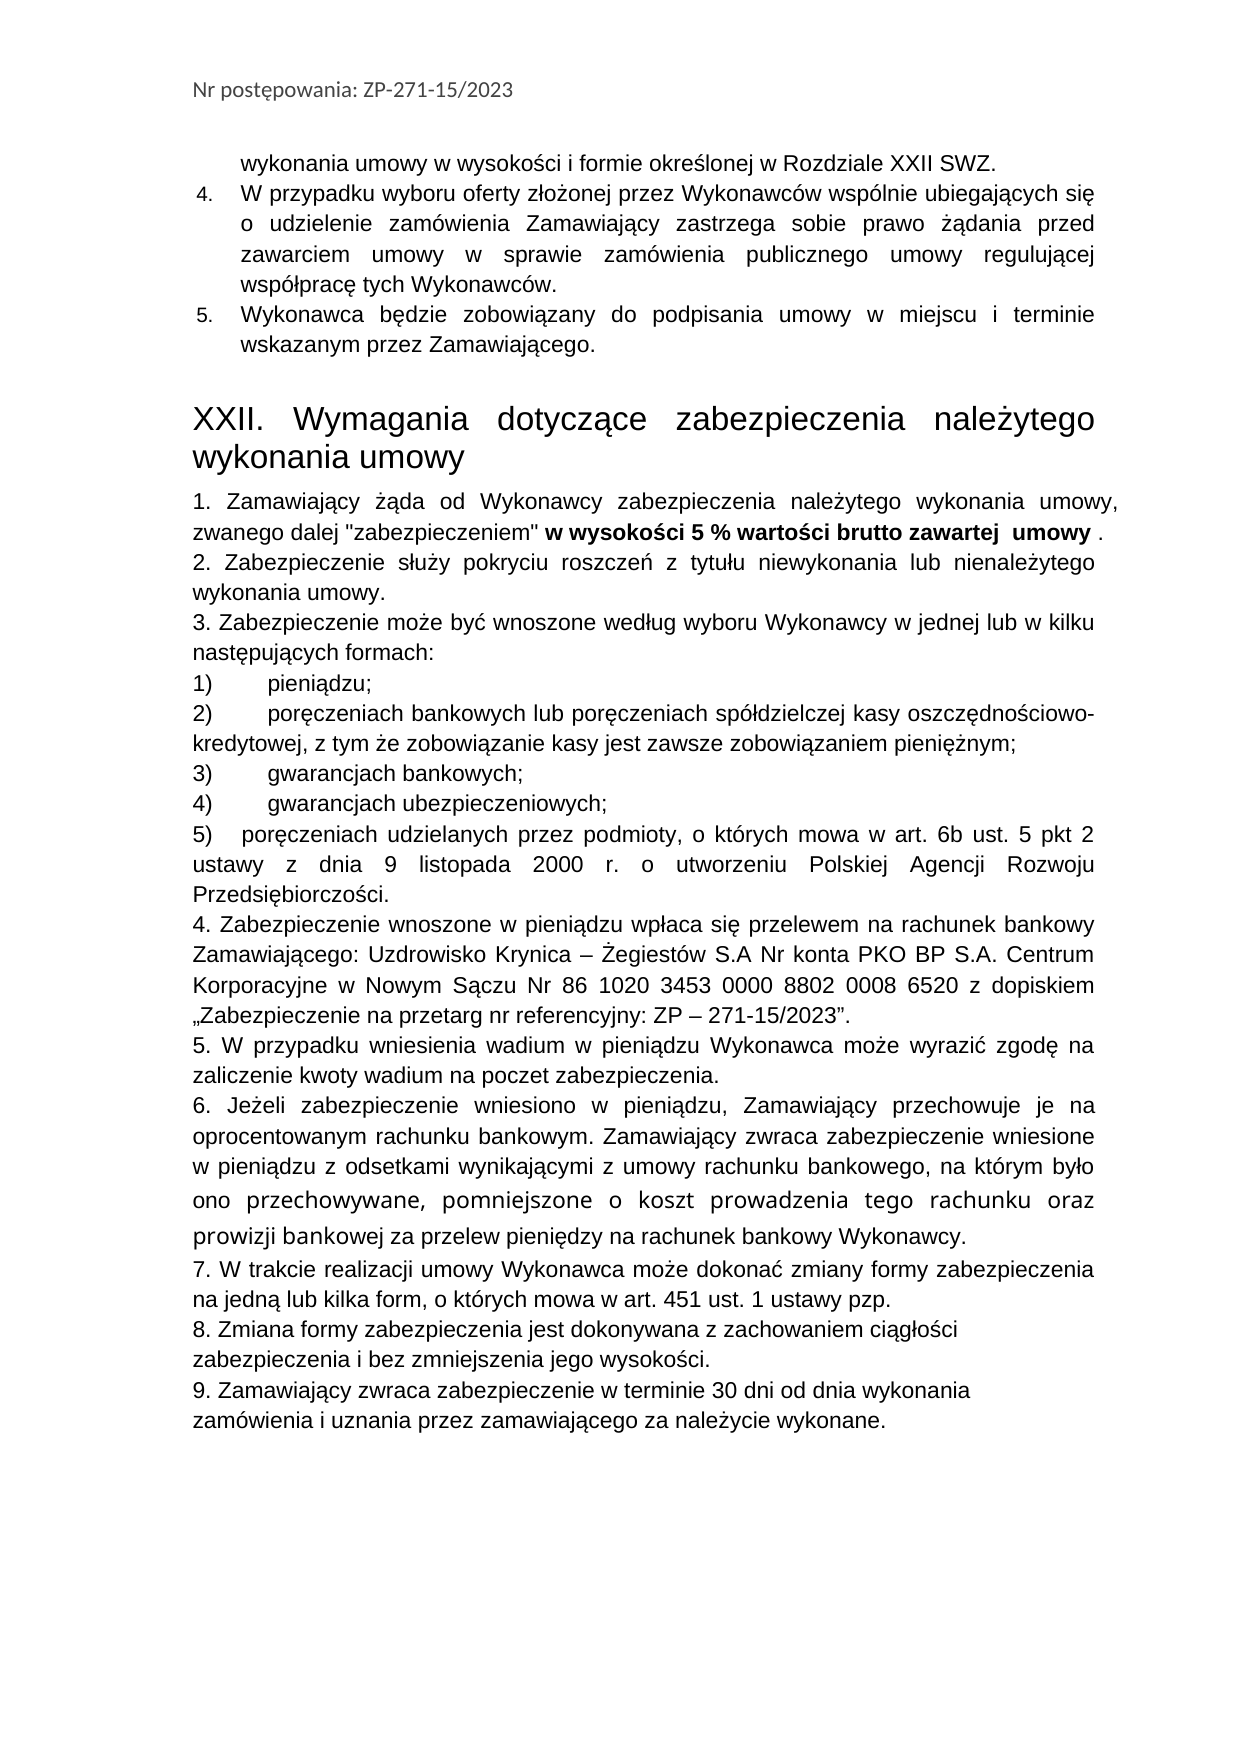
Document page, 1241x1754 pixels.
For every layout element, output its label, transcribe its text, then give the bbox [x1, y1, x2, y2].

text 5) poręczeniach udzielanych przez podmioty, o których mowa w art. 6b ust. 5 pkt 2 ustawy z dnia 9 listopada 2000 r. o utworzeniu Polskiej Agencji Rozwoju Przedsiębiorczości. [192, 821, 1095, 907]
text 1. Zamawiający żąda od Wykonawcy zabezpieczenia należytego wykonania umowy, zwanego dalej "zabezpieczeniem" w wysokości 5 % wartości brutto zawartej umowy . [192, 488, 1119, 545]
text 4) gwarancjach ubezpieczeniowych; [192, 790, 1095, 817]
list W przypadku wyboru oferty złożonej przez Wykonawców wspólnie ubiegających się o udzielenie zamówienia Zamawiający zastrzega sobie prawo żądania przed zawarciem umowy w sprawie zamówienia publicznego umowy regulującej współpracę tych Wykonawców. [196, 180, 1095, 297]
text 5. W przypadku wniesienia wadium w pieniądzu Wykonawca może wyrazić zgodę na zaliczenie kwoty wadium na poczet zabezpieczenia. [192, 1032, 1095, 1089]
text 2. Zabezpieczenie służy pokryciu roszczeń z tytułu niewykonania lub nienależytego wykonania umowy. [192, 549, 1095, 605]
text 3. Zabezpieczenie może być wnoszone według wyboru Wykonawcy w jednej lub w kilku następujących formach: [192, 609, 1095, 666]
subtitle XXII. Wymagania dotyczące zabezpieczenia należytego wykonania umowy [192, 399, 1095, 476]
text 1) pieniądzu; [192, 669, 1095, 696]
text 2) poręczeniach bankowych lub poręczeniach spółdzielczej kasy oszczędnościowo-kredytowej, z tym że zobowiązanie kasy jest zawsze zobowiązaniem pieniężnym; [192, 700, 1095, 756]
text 8. Zmiana formy zabezpieczenia jest dokonywana z zachowaniem ciągłości zabezpieczenia i bez zmniejszenia jego wysokości. 9. Zamawiający zwraca zabezpieczenie w terminie 30 dni od dnia wykonania zamówienia i uznania przez zamawiającego za należycie wykonane. [192, 1316, 1095, 1433]
text 4. Zabezpieczenie wnoszone w pieniądzu wpłaca się przelewem na rachunek bankowy Zamawiającego: Uzdrowisko Krynica – Żegiestów S.A Nr konta PKO BP S.A. Centrum Korporacyjne w Nowym Sączu Nr 86 1020 3453 0000 8802 0008 6520 z dopiskiem „Zabezpieczenie na przetarg nr referencyjny: ZP – 271-15/2023”. [192, 911, 1095, 1028]
list wykonania umowy w wysokości i formie określonej w Rozdziale XXII SWZ. [196, 150, 1095, 176]
text 3) gwarancjach bankowych; [192, 760, 1095, 787]
text 6. Jeżeli zabezpieczenie wniesiono w pieniądzu, Zamawiający przechowuje je na oprocentowanym rachunku bankowym. Zamawiający zwraca zabezpieczenie wniesione w pieniądzu z odsetkami wynikającymi z umowy rachunku bankowego, na którym było ono przechowywane, pomniejszone o koszt prowadzenia tego rachunku oraz prowizji bankowej za przelew pieniędzy na rachunek bankowy Wykonawcy. [192, 1092, 1095, 1251]
list Wykonawca będzie zobowiązany do podpisania umowy w miejscu i terminie wskazanym przez Zamawiającego. [196, 301, 1095, 358]
text 7. W trakcie realizacji umowy Wykonawca może dokonać zmiany formy zabezpieczenia na jedną lub kilka form, o których mowa w art. 451 ust. 1 ustawy pzp. [192, 1256, 1095, 1312]
